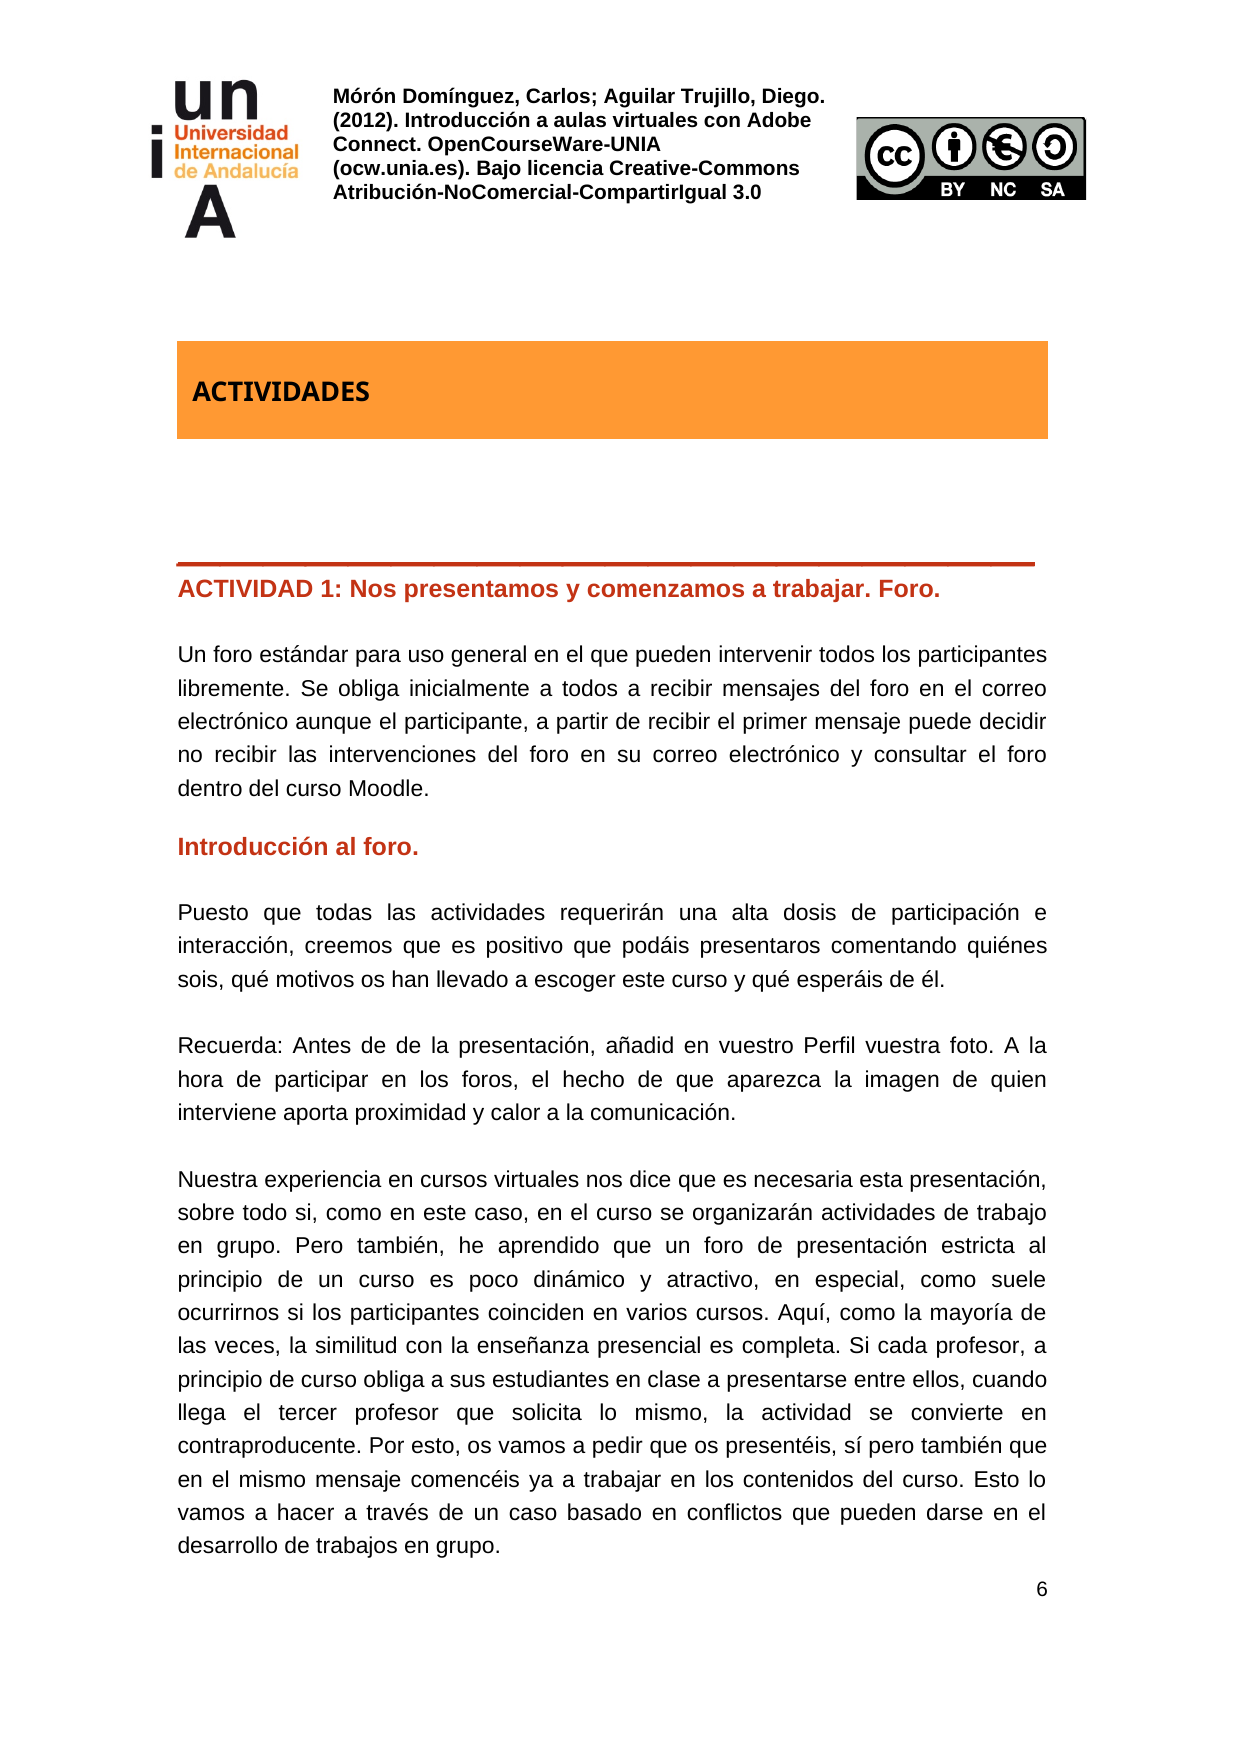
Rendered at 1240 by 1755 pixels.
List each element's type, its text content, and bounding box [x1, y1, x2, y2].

text ACTIVIDAD 1: Nos presentamos y comenzamos a trabajar. Foro. [177, 574, 1048, 603]
text Recuerda: Antes de de la presentación, añadid en vuestro Perfil vuestra foto. A la hora de participar en los foros, el hecho de que aparezca la imagen de quien interviene aporta proximidad y calor a la comunicación. [177, 1027, 1048, 1127]
text ____________________ [177, 485, 1048, 574]
text Puesto que todas las actividades requerirán una alta dosis de participación e interacción, creemos que es positivo que podáis presentaros comentando quiénes sois, qué motivos os han llevado a escoger este curso y qué esperáis de él. [177, 894, 1048, 994]
text Un foro estándar para uso general en el que pueden intervenir todos los participantes libremente. Se obliga inicialmente a todos a recibir mensajes del foro en el correo electrónico aunque el participante, a partir de recibir el primer mensaje puede decidir no recibir las intervenciones del foro en su correo electrónico y consultar el foro dentro del curso Moodle. [177, 636, 1048, 803]
text ACTIVIDADES [177, 372, 1048, 409]
text Nuestra experiencia en cursos virtuales nos dice que es necesaria esta presentación, sobre todo si, como en este caso, en el curso se organizarán actividades de trabajo en grupo. Pero también, he aprendido que un foro de presentación estricta al principio de un curso es poco dinámico y atractivo, en especial, como suele ocurrirnos si los participantes coinciden en varios cursos. Aquí, como la mayoría de las veces, la similitud con la enseñanza presencial es completa. Si cada profesor, a principio de curso obliga a sus estudiantes en clase a presentarse entre ellos, cuando llega el tercer profesor que solicita lo mismo, la actividad se convierte en contraproducente. Por esto, os vamos a pedir que os presentéis, sí pero también que en el mismo mensaje comencéis ya a trabajar en los contenidos del curso. Esto lo vamos a hacer a través de un caso basado en conflictos que pueden darse en el desarrollo de trabajos en grupo. [177, 1160, 1048, 1560]
text Introducción al foro. [177, 832, 1048, 860]
